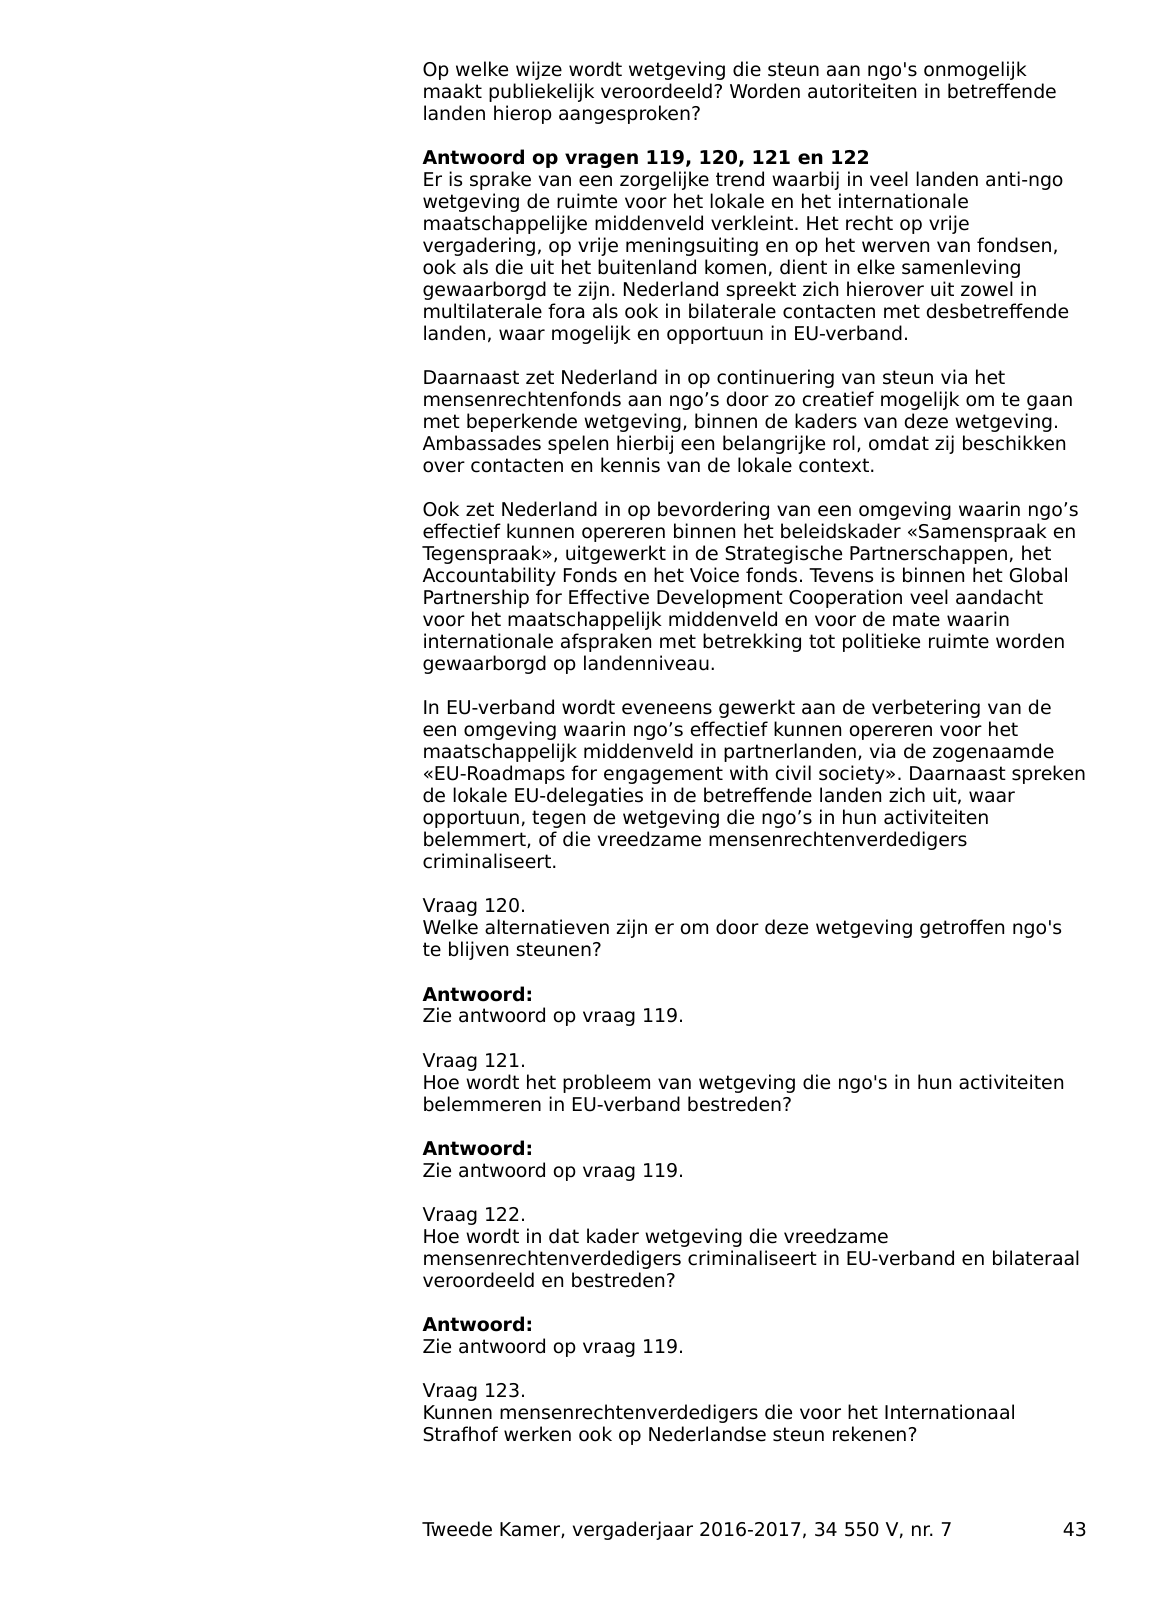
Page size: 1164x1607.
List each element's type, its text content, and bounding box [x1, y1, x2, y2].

text Hoe wordt het probleem van wetgeving die ngo's in hun activiteiten belemmeren in EU-verband bestreden? [422, 1072, 1087, 1116]
text Zie antwoord op vraag 119. [422, 1160, 1087, 1182]
text Daarnaast zet Nederland in op continuering van steun via het mensenrechtenfonds aan ngo’s door zo creatief mogelijk om te gaan met beperkende wetgeving, binnen de kaders van deze wetgeving. Ambassades spelen hierbij een belangrijke rol, omdat zij beschikken over contacten en kennis van de lokale context. [422, 367, 1087, 477]
text Vraag 120. [422, 895, 1087, 917]
text Ook zet Nederland in op bevordering van een omgeving waarin ngo’s effectief kunnen opereren binnen het beleidskader «Samenspraak en Tegenspraak», uitgewerkt in de Strategische Partnerschappen, het Accountability Fonds en het Voice fonds. Tevens is binnen het Global Partnership for Effective Development Cooperation veel aandacht voor het maatschappelijk middenveld en voor de mate waarin internationale afspraken met betrekking tot politieke ruimte worden gewaarborgd op landenniveau. [422, 499, 1087, 675]
text Antwoord: [422, 1138, 1087, 1160]
text Antwoord op vragen 119, 120, 121 en 122 [422, 147, 1087, 169]
text Op welke wijze wordt wetgeving die steun aan ngo's onmogelijk maakt publiekelijk veroordeeld? Worden autoriteiten in betreffende landen hierop aangesproken? [422, 59, 1087, 125]
text Vraag 122. [422, 1204, 1087, 1226]
text Antwoord: [422, 983, 1087, 1005]
text In EU-verband wordt eveneens gewerkt aan de verbetering van de een omgeving waarin ngo’s effectief kunnen opereren voor het maatschappelijk middenveld in partnerlanden, via de zogenaamde «EU-Roadmaps for engagement with civil society». Daarnaast spreken de lokale EU-delegaties in de betreffende landen zich uit, waar opportuun, tegen de wetgeving die ngo’s in hun activiteiten belemmert, of die vreedzame mensenrechtenverdedigers criminaliseert. [422, 697, 1087, 873]
text Er is sprake van een zorgelijke trend waarbij in veel landen anti-ngo wetgeving de ruimte voor het lokale en het internationale maatschappelijke middenveld verkleint. Het recht op vrije vergadering, op vrije meningsuiting en op het werven van fondsen, ook als die uit het buitenland komen, dient in elke samenleving gewaarborgd te zijn. Nederland spreekt zich hierover uit zowel in multilaterale fora als ook in bilaterale contacten met desbetreffende landen, waar mogelijk en opportuun in EU-verband. [422, 169, 1087, 345]
text Kunnen mensenrechtenverdedigers die voor het Internationaal Strafhof werken ook op Nederlandse steun rekenen? [422, 1402, 1087, 1446]
text Hoe wordt in dat kader wetgeving die vreedzame mensenrechtenverdedigers criminaliseert in EU-verband en bilateraal veroordeeld en bestreden? [422, 1226, 1087, 1292]
text Vraag 123. [422, 1380, 1087, 1402]
text Welke alternatieven zijn er om door deze wetgeving getroffen ngo's te blijven steunen? [422, 917, 1087, 961]
text Zie antwoord op vraag 119. [422, 1005, 1087, 1027]
text Antwoord: [422, 1314, 1087, 1336]
text Vraag 121. [422, 1049, 1087, 1072]
text Zie antwoord op vraag 119. [422, 1336, 1087, 1358]
